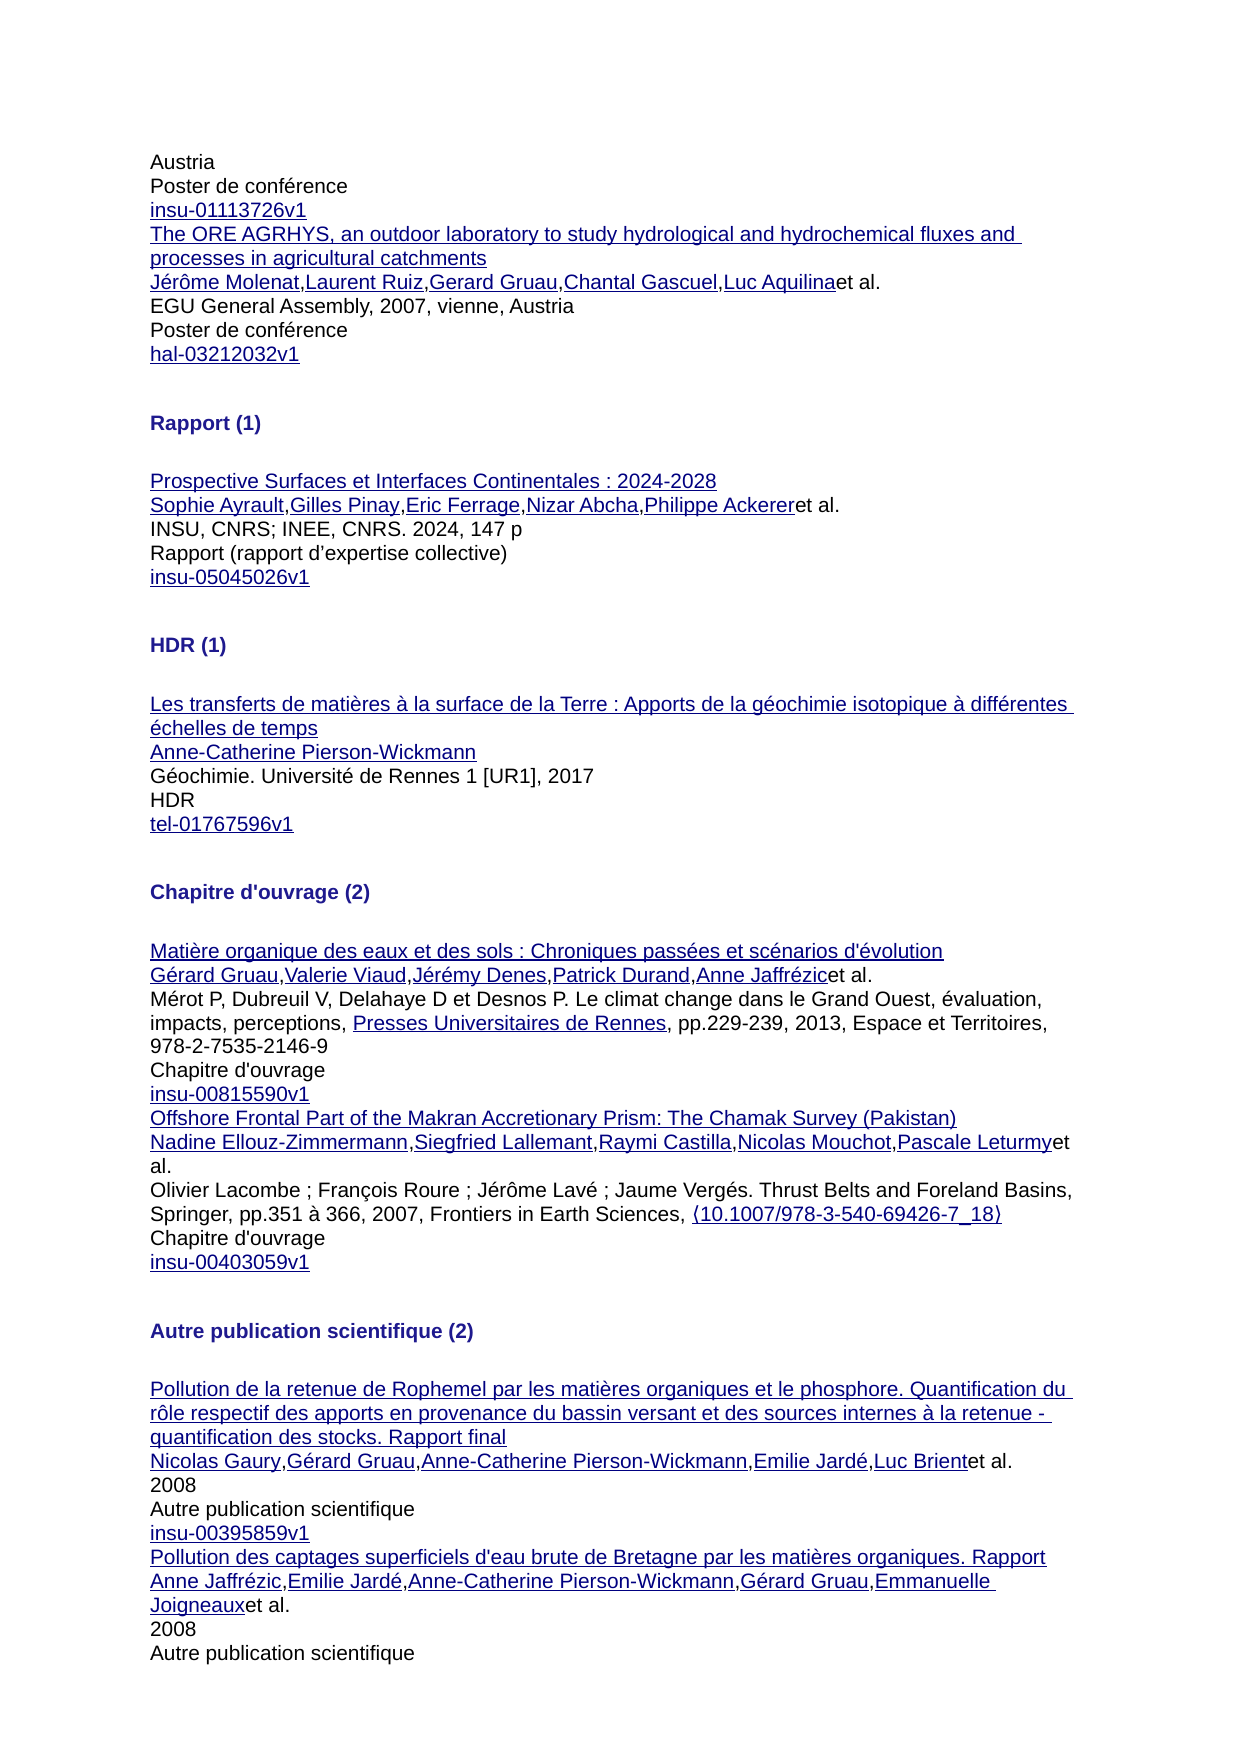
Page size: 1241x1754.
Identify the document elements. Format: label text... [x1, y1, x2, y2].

table_header Prospective Surfaces et Interfaces Continentales : 2024-2028 Sophie Ayrault,Gilles Pinay,Eric Ferrage,Nizar Abcha,Philippe Ackereret al. INSU, CNRS; INEE, CNRS. 2024, 147 p Rapport (rapport d’expertise collective) insu-05045026v1 [150, 469, 1090, 588]
subtitle HDR (1) [150, 633, 1090, 657]
subtitle Autre publication scientifique (2) [150, 1319, 1090, 1343]
table_cell Austria Poster de conférence insu-01113726v1 [150, 150, 1090, 222]
table_header Les transferts de matières à la surface de la Terre : Apports de la géochimie isotopique à différentes échelles de temps Anne-Catherine Pierson-Wickmann Géochimie. Université de Rennes 1 [UR1], 2017 HDR tel-01767596v1 [150, 692, 1090, 835]
table_header Matière organique des eaux et des sols : Chroniques passées et scénarios d'évolution Gérard Gruau,Valerie Viaud,Jérémy Denes,Patrick Durand,Anne Jaffrézicet al. Mérot P, Dubreuil V, Delahaye D et Desnos P. Le climat change dans le Grand Ouest, évaluation, impacts, perceptions, Presses Universitaires de Rennes, pp.229-239, 2013, Espace et Territoires, 978-2-7535-2146-9 Chapitre d'ouvrage insu-00815590v1 [150, 939, 1090, 1106]
subtitle Rapport (1) [150, 410, 1090, 434]
table_cell The ORE AGRHYS, an outdoor laboratory to study hydrological and hydrochemical fluxes and processes in agricultural catchments Jérôme Molenat,Laurent Ruiz,Gerard Gruau,Chantal Gascuel,Luc Aquilinaet al. EGU General Assembly, 2007, vienne, Austria Poster de conférence hal-03212032v1 [150, 222, 1090, 366]
table_header Pollution de la retenue de Rophemel par les matières organiques et le phosphore. Quantification du rôle respectif des apports en provenance du bassin versant et des sources internes à la retenue - quantification des stocks. Rapport final Nicolas Gaury,Gérard Gruau,Anne-Catherine Pierson-Wickmann,Emilie Jardé,Luc Brientet al. 2008 Autre publication scientifique insu-00395859v1 [150, 1377, 1090, 1545]
table_cell Pollution des captages superficiels d'eau brute de Bretagne par les matières organiques. Rapport Anne Jaffrézic,Emilie Jardé,Anne-Catherine Pierson-Wickmann,Gérard Gruau,Emmanuelle Joigneauxet al. 2008 Autre publication scientifique [150, 1545, 1090, 1664]
table_cell Offshore Frontal Part of the Makran Accretionary Prism: The Chamak Survey (Pakistan) Nadine Ellouz-Zimmermann,Siegfried Lallemant,Raymi Castilla,Nicolas Mouchot,Pascale Leturmyet al. Olivier Lacombe ; François Roure ; Jérôme Lavé ; Jaume Vergés. Thrust Belts and Foreland Basins, Springer, pp.351 à 366, 2007, Frontiers in Earth Sciences, ⟨10.1007/978-3-540-69426-7_18⟩ Chapitre d'ouvrage insu-00403059v1 [150, 1106, 1090, 1274]
subtitle Chapitre d'ouvrage (2) [150, 880, 1090, 904]
